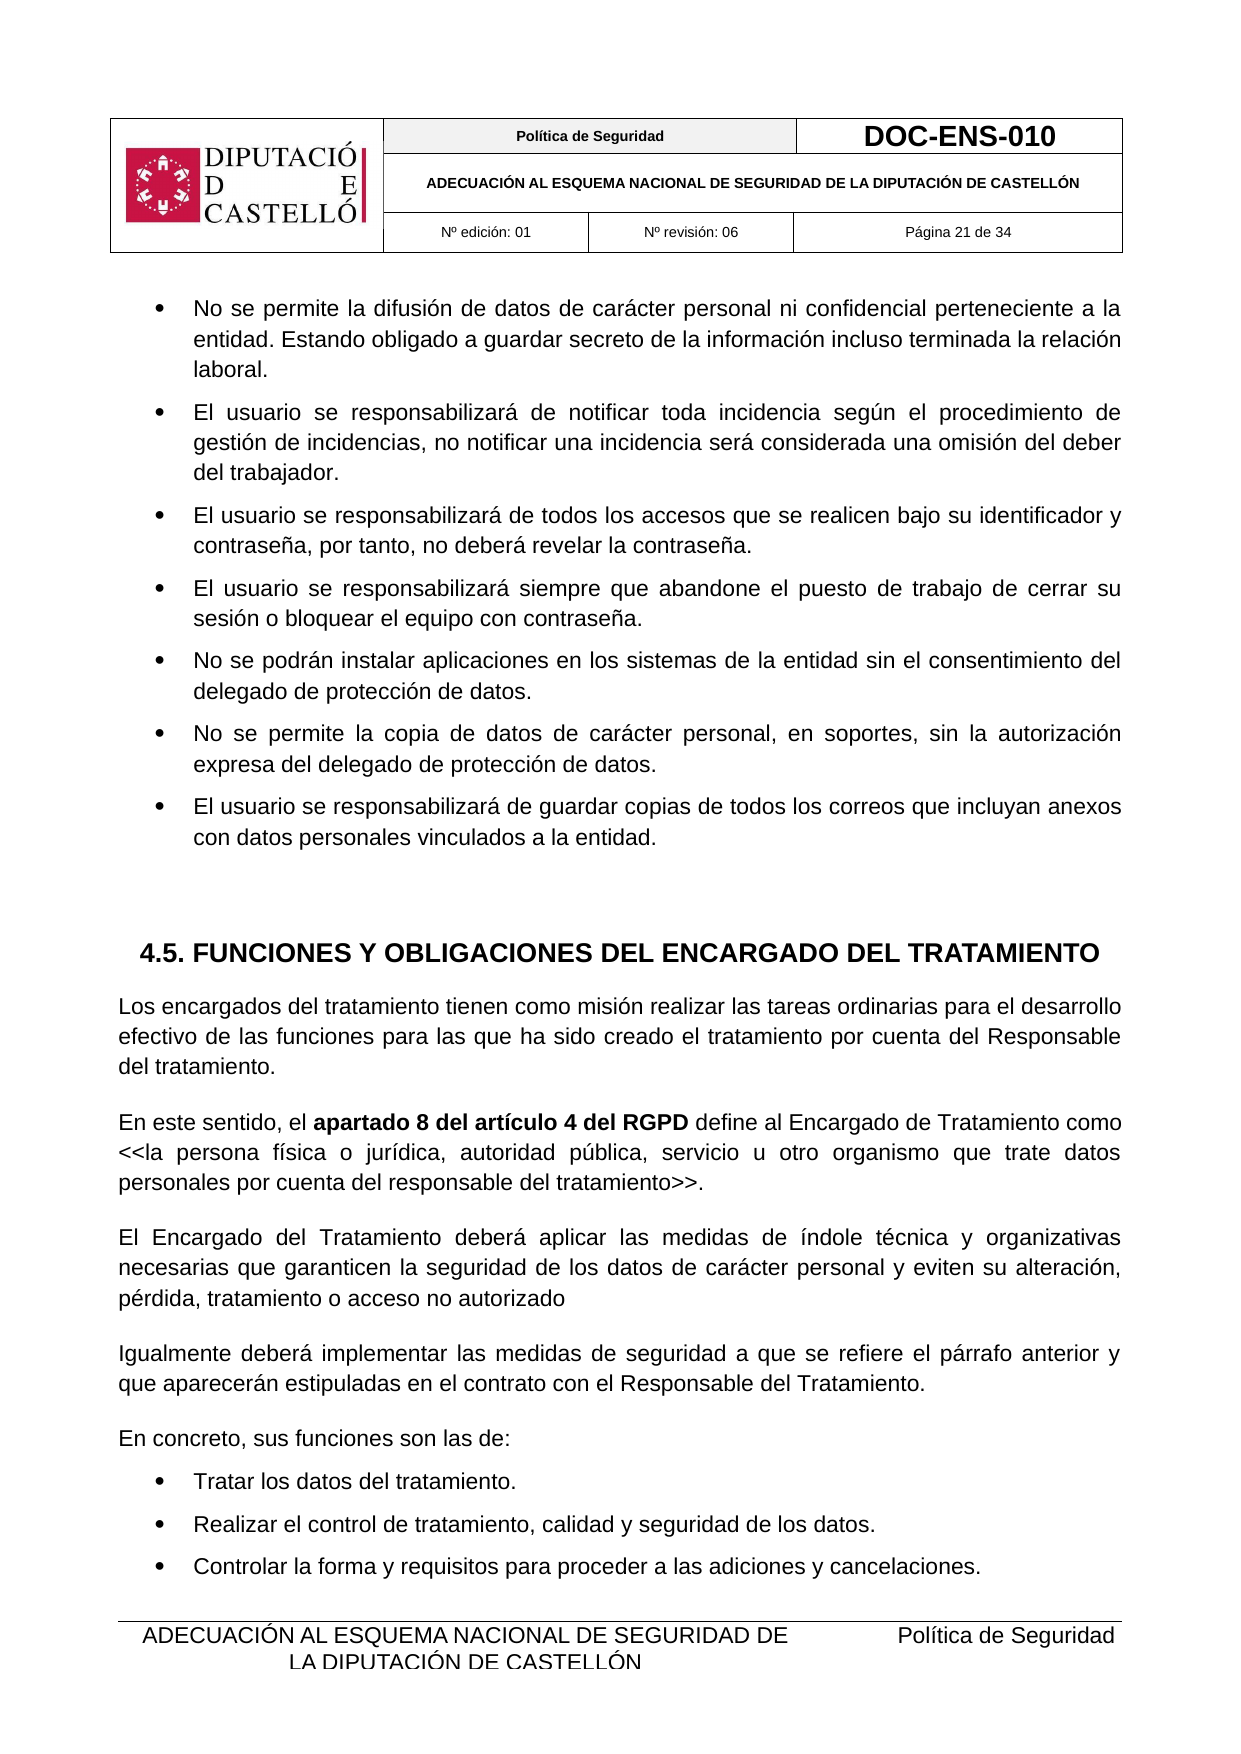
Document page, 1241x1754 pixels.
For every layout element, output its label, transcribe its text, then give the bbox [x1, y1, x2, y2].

picture [117, 141, 384, 229]
text El Encargado del Tratamiento deberá aplicar las medidas de índole técnica y organizativas necesarias que garanticen la seguridad de los datos de carácter personal y eviten su alteración, pérdida, tratamiento o acceso no autorizado [118, 1224, 1122, 1311]
subtitle 4.5. FUNCIONES Y OBLIGACIONES DEL ENCARGADO DEL TRATAMIENTO [118, 937, 1122, 968]
text Los encargados del tratamiento tienen como misión realizar las tareas ordinarias para el desarrollo efectivo de las funciones para las que ha sido creado el tratamiento por cuenta del Responsable del tratamiento. [118, 993, 1122, 1080]
text En concreto, sus funciones son las de: [118, 1425, 1122, 1452]
list Tratar los datos del tratamiento. [156, 1468, 1122, 1494]
list El usuario se responsabilizará de todos los accesos que se realicen bajo su identificador y contraseña, por tanto, no deberá revelar la contraseña. [156, 502, 1122, 558]
list No se podrán instalar aplicaciones en los sistemas de la entidad sin el consentimiento del delegado de protección de datos. [156, 647, 1122, 704]
list Controlar la forma y requisitos para proceder a las adiciones y cancelaciones. [156, 1553, 1122, 1580]
list El usuario se responsabilizará de notificar toda incidencia según el procedimiento de gestión de incidencias, no notificar una incidencia será considerada una omisión del deber del trabajador. [156, 398, 1122, 485]
list No se permite la difusión de datos de carácter personal ni confidencial perteneciente a la entidad. Estando obligado a guardar secreto de la información incluso terminada la relación laboral. [156, 295, 1122, 382]
list El usuario se responsabilizará de guardar copias de todos los correos que incluyan anexos con datos personales vinculados a la entidad. [156, 793, 1122, 850]
text En este sentido, el apartado 8 del artículo 4 del RGPD define al Encargado de Tratamiento como <<la persona física o jurídica, autoridad pública, servicio u otro organismo que trate datos personales por cuenta del responsable del tratamiento>>. [118, 1108, 1122, 1195]
text Igualmente deberá implementar las medidas de seguridad a que se refiere el párrafo anterior y que aparecerán estipuladas en el contrato con el Responsable del Tratamiento. [118, 1340, 1122, 1396]
list El usuario se responsabilizará siempre que abandone el puesto de trabajo de cerrar su sesión o bloquear el equipo con contraseña. [156, 574, 1122, 631]
list No se permite la copia de datos de carácter personal, en soportes, sin la autorización expresa del delegado de protección de datos. [156, 720, 1122, 777]
list Realizar el control de tratamiento, calidad y seguridad de los datos. [156, 1511, 1122, 1537]
